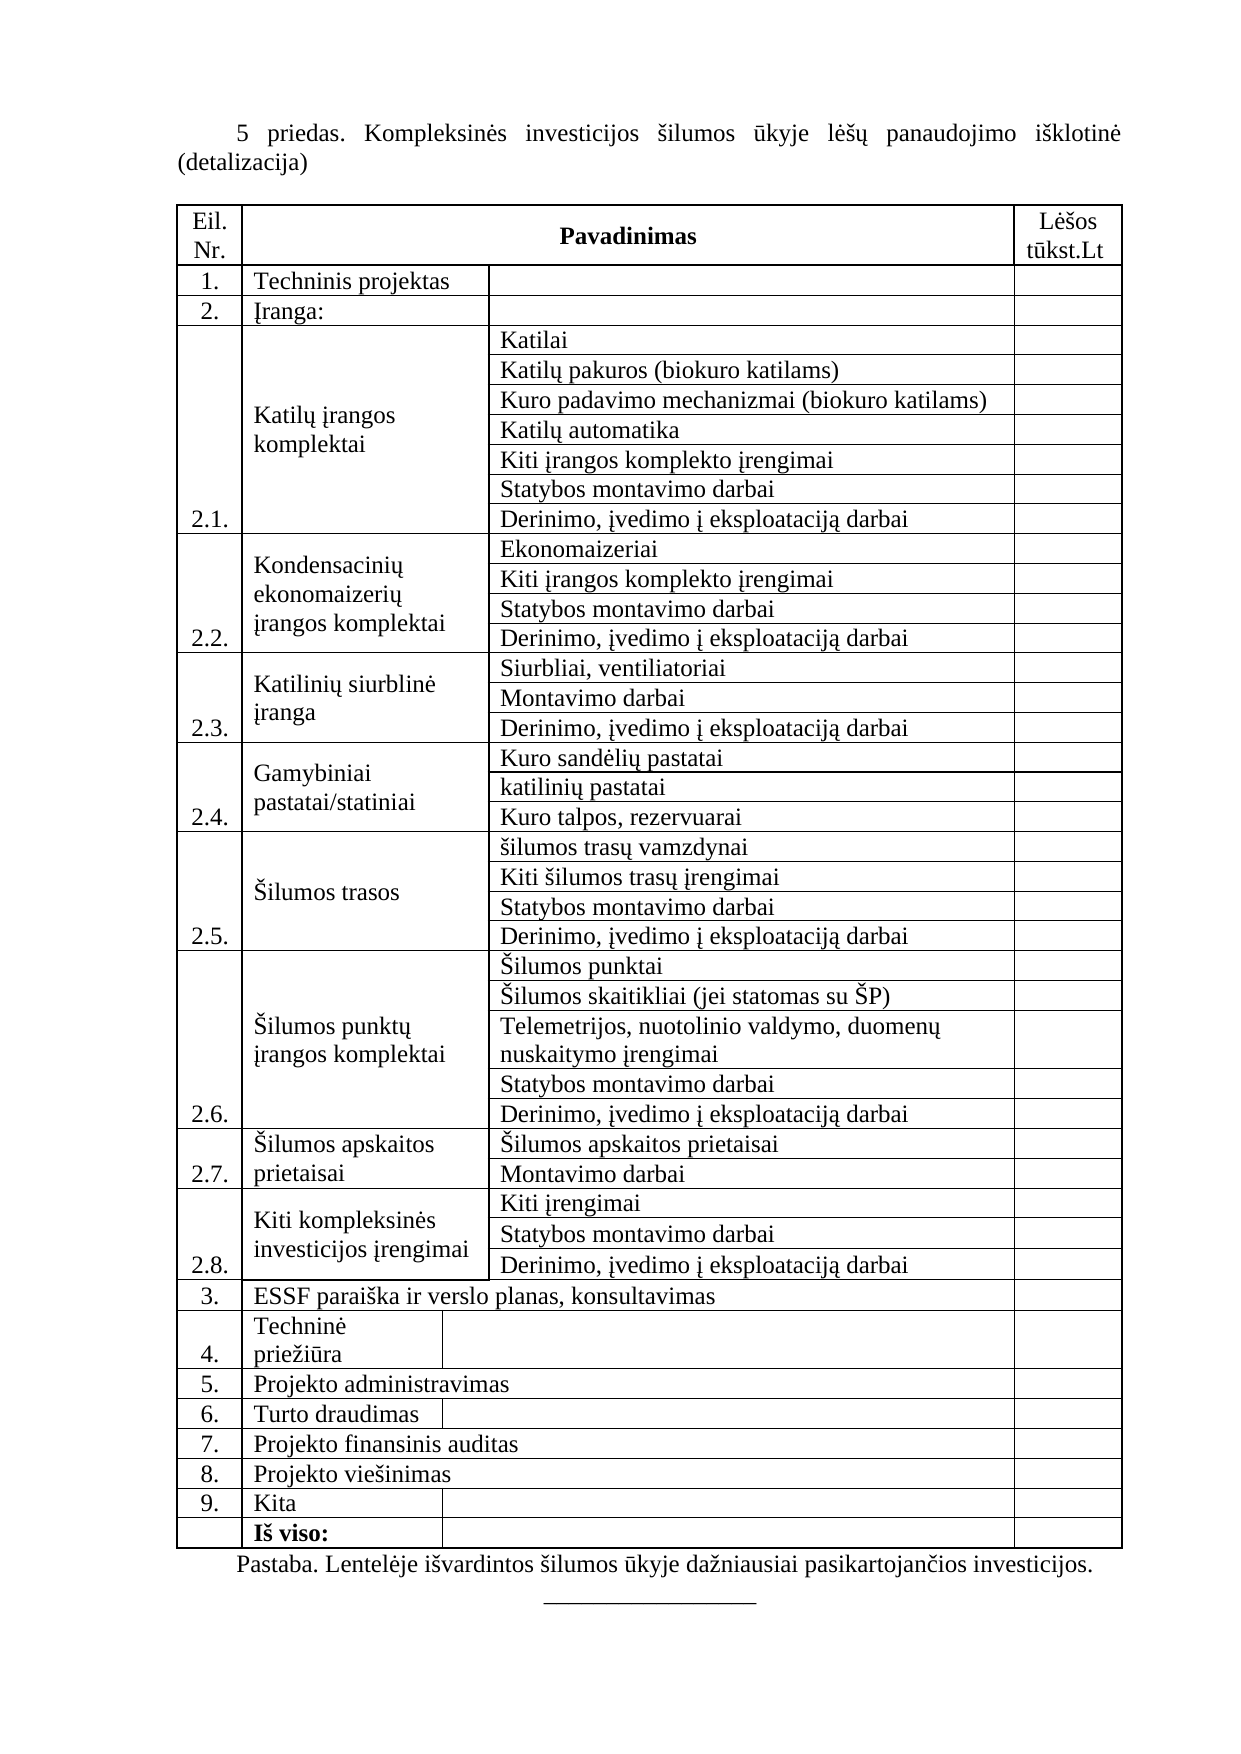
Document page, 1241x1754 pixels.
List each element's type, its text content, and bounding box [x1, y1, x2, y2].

table_cell 2.4. [178, 743, 241, 831]
table_cell Projekto finansinis auditas [243, 1429, 1014, 1458]
table_cell katilinių pastatai [490, 773, 1014, 801]
table_cell 4. [178, 1311, 241, 1368]
table_cell [1015, 1159, 1121, 1187]
table_cell [1015, 1429, 1121, 1458]
table_cell Šilumos skaitikliai (jei statomas su ŠP) [490, 981, 1014, 1010]
table_cell Projekto viešinimas [243, 1459, 1014, 1487]
table_cell [1015, 1249, 1121, 1279]
table_cell [1015, 385, 1121, 414]
table_cell Kiti kompleksinės investicijos įrengimai [243, 1189, 488, 1279]
table_cell [443, 1399, 1014, 1428]
table_cell Gamybiniai pastatai/statiniai [243, 743, 488, 831]
table_cell 2.6. [178, 951, 241, 1128]
table_cell [1015, 624, 1121, 652]
table_header Eil. Nr. [178, 206, 241, 264]
table_cell Techninis projektas [243, 266, 488, 295]
table_cell Turto draudimas [243, 1399, 442, 1428]
table_cell Šilumos apskaitos prietaisai [243, 1129, 488, 1187]
table_cell Derinimo, įvedimo į eksploataciją darbai [490, 504, 1014, 533]
table_header Pavadinimas [243, 206, 1013, 264]
table_cell Įranga: [243, 296, 488, 324]
table_cell [443, 1311, 1014, 1368]
table_cell [1015, 1399, 1121, 1428]
table_cell 9. [178, 1489, 241, 1517]
table_cell [1015, 1280, 1121, 1310]
table_cell 1. [178, 266, 241, 295]
table_cell šilumos trasų vamzdynai [490, 832, 1014, 861]
table_cell [490, 266, 1014, 295]
table_cell [1015, 445, 1121, 473]
table_cell Katilų automatika [490, 415, 1014, 444]
table_cell Katilinių siurblinė įranga [243, 653, 488, 742]
table_cell [1015, 1069, 1121, 1098]
table_cell Katilai [490, 326, 1014, 354]
text _________________ [177, 1578, 1122, 1607]
table_cell [1015, 713, 1121, 742]
table_cell [1015, 1369, 1121, 1398]
table_cell 2.5. [178, 832, 241, 950]
table_cell 2. [178, 296, 241, 324]
table_cell Ekonomaizeriai [490, 534, 1014, 563]
table_cell Kuro sandėlių pastatai [490, 743, 1014, 771]
table_cell [1015, 475, 1121, 503]
table_cell [1015, 355, 1121, 384]
table_cell Šilumos punktų įrangos komplektai [243, 951, 488, 1128]
table_cell [1015, 1011, 1121, 1068]
text Pastaba. Lentelėje išvardintos šilumos ūkyje dažniausiai pasikartojančios investicijos. [177, 1549, 1122, 1578]
table_cell [1015, 1129, 1121, 1158]
table_cell Montavimo darbai [490, 683, 1014, 712]
table_cell 2.3. [178, 653, 241, 742]
table_cell [1015, 1189, 1121, 1217]
table_cell 2.8. [178, 1189, 241, 1279]
table_cell [1015, 1218, 1121, 1248]
table_cell [1015, 951, 1121, 980]
table_cell Šilumos trasos [243, 832, 488, 950]
table_cell Katilų pakuros (biokuro katilams) [490, 355, 1014, 384]
table_cell Katilų įrangos komplektai [243, 326, 488, 533]
table_cell [1015, 921, 1121, 950]
table_cell 2.2. [178, 534, 241, 652]
table_cell [1015, 832, 1121, 861]
table_cell Kiti įrangos komplekto įrengimai [490, 564, 1014, 593]
table_cell Derinimo, įvedimo į eksploataciją darbai [490, 921, 1014, 950]
table_header Lėšos tūkst.Lt [1015, 206, 1121, 264]
table_cell [1015, 743, 1121, 771]
table_cell [1015, 564, 1121, 593]
table_cell Montavimo darbai [490, 1159, 1014, 1187]
table_cell Statybos montavimo darbai [490, 1069, 1014, 1098]
table_cell [1015, 326, 1121, 354]
table_cell 7. [178, 1429, 241, 1458]
table_cell [490, 296, 1014, 324]
table_cell Statybos montavimo darbai [490, 475, 1014, 503]
table_cell Statybos montavimo darbai [490, 594, 1014, 622]
table_cell Kiti įrengimai [490, 1189, 1014, 1217]
table_cell Iš viso: [243, 1518, 442, 1547]
table_cell [1015, 1311, 1121, 1368]
table_cell [1015, 653, 1121, 682]
table_cell [1015, 1099, 1121, 1128]
table_cell [1015, 296, 1121, 324]
table_cell Kita [243, 1489, 442, 1517]
table_cell [1015, 802, 1121, 831]
table_cell Derinimo, įvedimo į eksploataciją darbai [490, 1249, 1014, 1279]
table_cell 6. [178, 1399, 241, 1428]
table_cell Telemetrijos, nuotolinio valdymo, duomenų nuskaitymo įrengimai [490, 1011, 1014, 1068]
table_cell Šilumos apskaitos prietaisai [490, 1129, 1014, 1158]
table_cell Techninė priežiūra [243, 1311, 442, 1368]
table_cell [1015, 892, 1121, 920]
table_cell [1015, 534, 1121, 563]
table_cell Kiti įrangos komplekto įrengimai [490, 445, 1014, 473]
table_cell Kuro talpos, rezervuarai [490, 802, 1014, 831]
table_cell 3. [178, 1280, 241, 1310]
table_cell [1015, 504, 1121, 533]
table_cell Derinimo, įvedimo į eksploataciją darbai [490, 624, 1014, 652]
table_cell [1015, 415, 1121, 444]
table_cell Kondensacinių ekonomaizerių įrangos komplektai [243, 534, 488, 652]
table_cell Projekto administravimas [243, 1369, 1014, 1398]
table_cell [443, 1518, 1014, 1547]
table_cell [1015, 981, 1121, 1010]
table_cell [443, 1489, 1014, 1517]
table_cell Statybos montavimo darbai [490, 892, 1014, 920]
table_cell Derinimo, įvedimo į eksploataciją darbai [490, 713, 1014, 742]
table_cell 2.1. [178, 326, 241, 533]
text 5 priedas. Kompleksinės investicijos šilumos ūkyje lėšų panaudojimo išklotinė (detalizacija) [177, 118, 1122, 176]
table_cell [178, 1518, 241, 1547]
table_cell 5. [178, 1369, 241, 1398]
table_cell 2.7. [178, 1129, 241, 1187]
table_cell Siurbliai, ventiliatoriai [490, 653, 1014, 682]
table_cell Kuro padavimo mechanizmai (biokuro katilams) [490, 385, 1014, 414]
table_cell ESSF paraiška ir verslo planas, konsultavimas [243, 1280, 1014, 1310]
table_cell [1015, 862, 1121, 891]
table_cell [1015, 1459, 1121, 1487]
table_cell [1015, 266, 1121, 295]
table_cell [1015, 1489, 1121, 1517]
table_cell Derinimo, įvedimo į eksploataciją darbai [490, 1099, 1014, 1128]
table_cell Kiti šilumos trasų įrengimai [490, 862, 1014, 891]
table_cell [1015, 683, 1121, 712]
table_cell [1015, 594, 1121, 622]
table_cell [1015, 773, 1121, 801]
table_cell Šilumos punktai [490, 951, 1014, 980]
table_cell 8. [178, 1459, 241, 1487]
table_cell [1015, 1518, 1121, 1547]
table_cell Statybos montavimo darbai [490, 1218, 1014, 1248]
